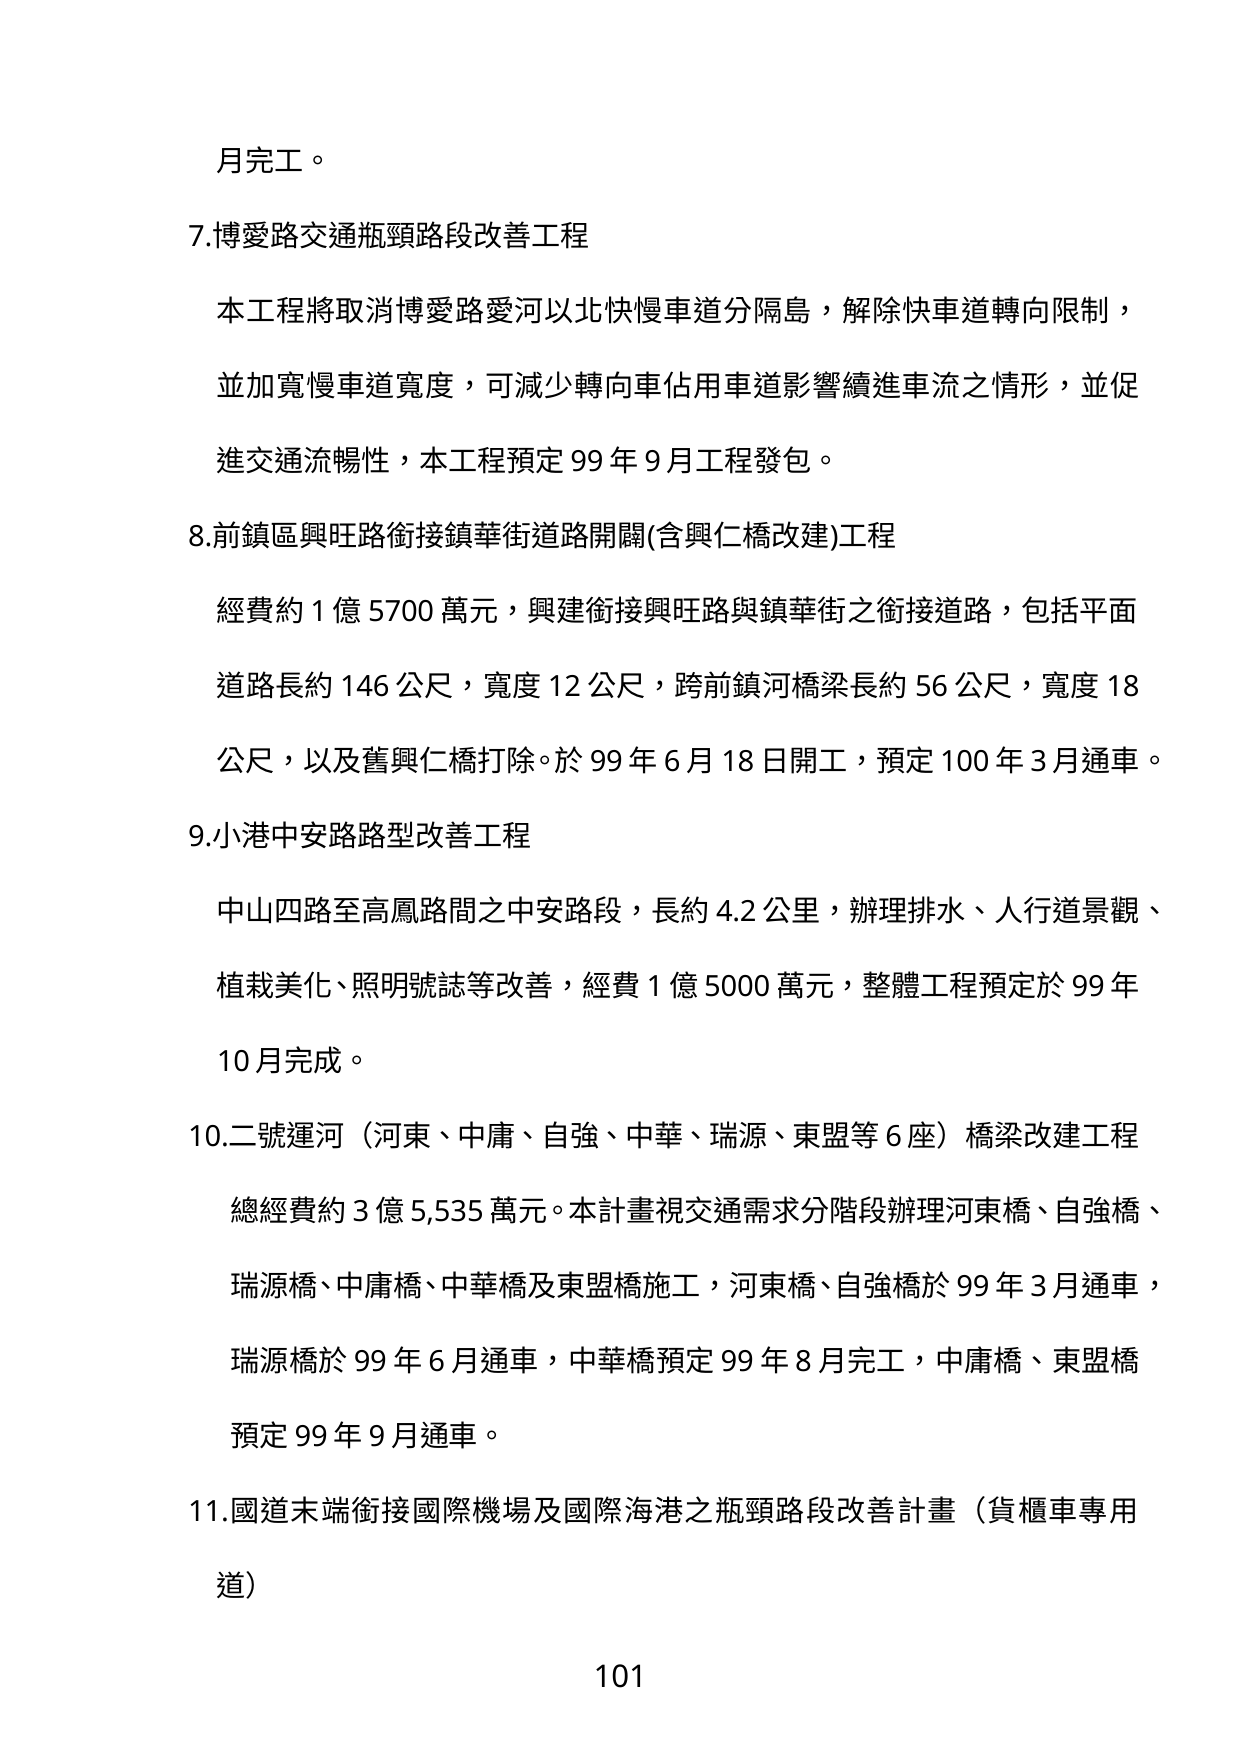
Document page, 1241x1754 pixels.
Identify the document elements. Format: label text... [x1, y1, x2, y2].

text 7.博愛路交通瓶頸路段改善工程 [188, 196, 1140, 271]
text 總經費約3億5,535萬元。本計畫視交通需求分階段辦理河東橋、自強橋、瑞源橋、中庸橋、中華橋及東盟橋施工，河東橋、自強橋於99年3月通車，瑞源橋於99年6月通車，中華橋預定99年8月完工，中庸橋、東盟橋預定99年9月通車。 [230, 1171, 1140, 1471]
text 11.國道末端銜接國際機場及國際海港之瓶頸路段改善計畫（貨櫃車專用道） [188, 1471, 1140, 1621]
text 10.二號運河（河東、中庸、自強、中華、瑞源、東盟等6座）橋梁改建工程 [188, 1096, 1140, 1171]
text 經費約1億5700萬元，興建銜接興旺路與鎮華街之銜接道路，包括平面道路長約146公尺，寬度12公尺，跨前鎮河橋梁長約56公尺，寬度18公尺，以及舊興仁橋打除。於99年6月18日開工，預定100年3月通車。 [217, 571, 1140, 796]
text 中山四路至高鳳路間之中安路段，長約4.2公里，辦理排水、人行道景觀、植栽美化、照明號誌等改善，經費1億5000萬元，整體工程預定於99年10月完成。 [217, 871, 1140, 1096]
text 本工程將取消博愛路愛河以北快慢車道分隔島，解除快車道轉向限制，並加寬慢車道寬度，可減少轉向車佔用車道影響續進車流之情形，並促進交通流暢性，本工程預定99年9月工程發包。 [217, 271, 1140, 496]
text 七賢橋橋齡已逾40餘年，經評估已不符現行「橋梁耐震設計規範」之規定，且因梁底淨高不足，影響愛河溯航計畫之推展。改建後橋長約100公尺，寬約34公尺，梁底淨高可達3.8公尺，以利愛河之通航，橋梁之造型將兼顧通行功能與人文景觀，突顯七賢橋在愛河諸橋中不平凡之意象。本工程總經費約為新台幣3億7040萬元，預定99年10月發包，101年12月完工。 [217, 121, 1140, 196]
text 8.前鎮區興旺路銜接鎮華街道路開闢(含興仁橋改建)工程 [188, 496, 1140, 571]
text 9.小港中安路路型改善工程 [188, 796, 1140, 871]
